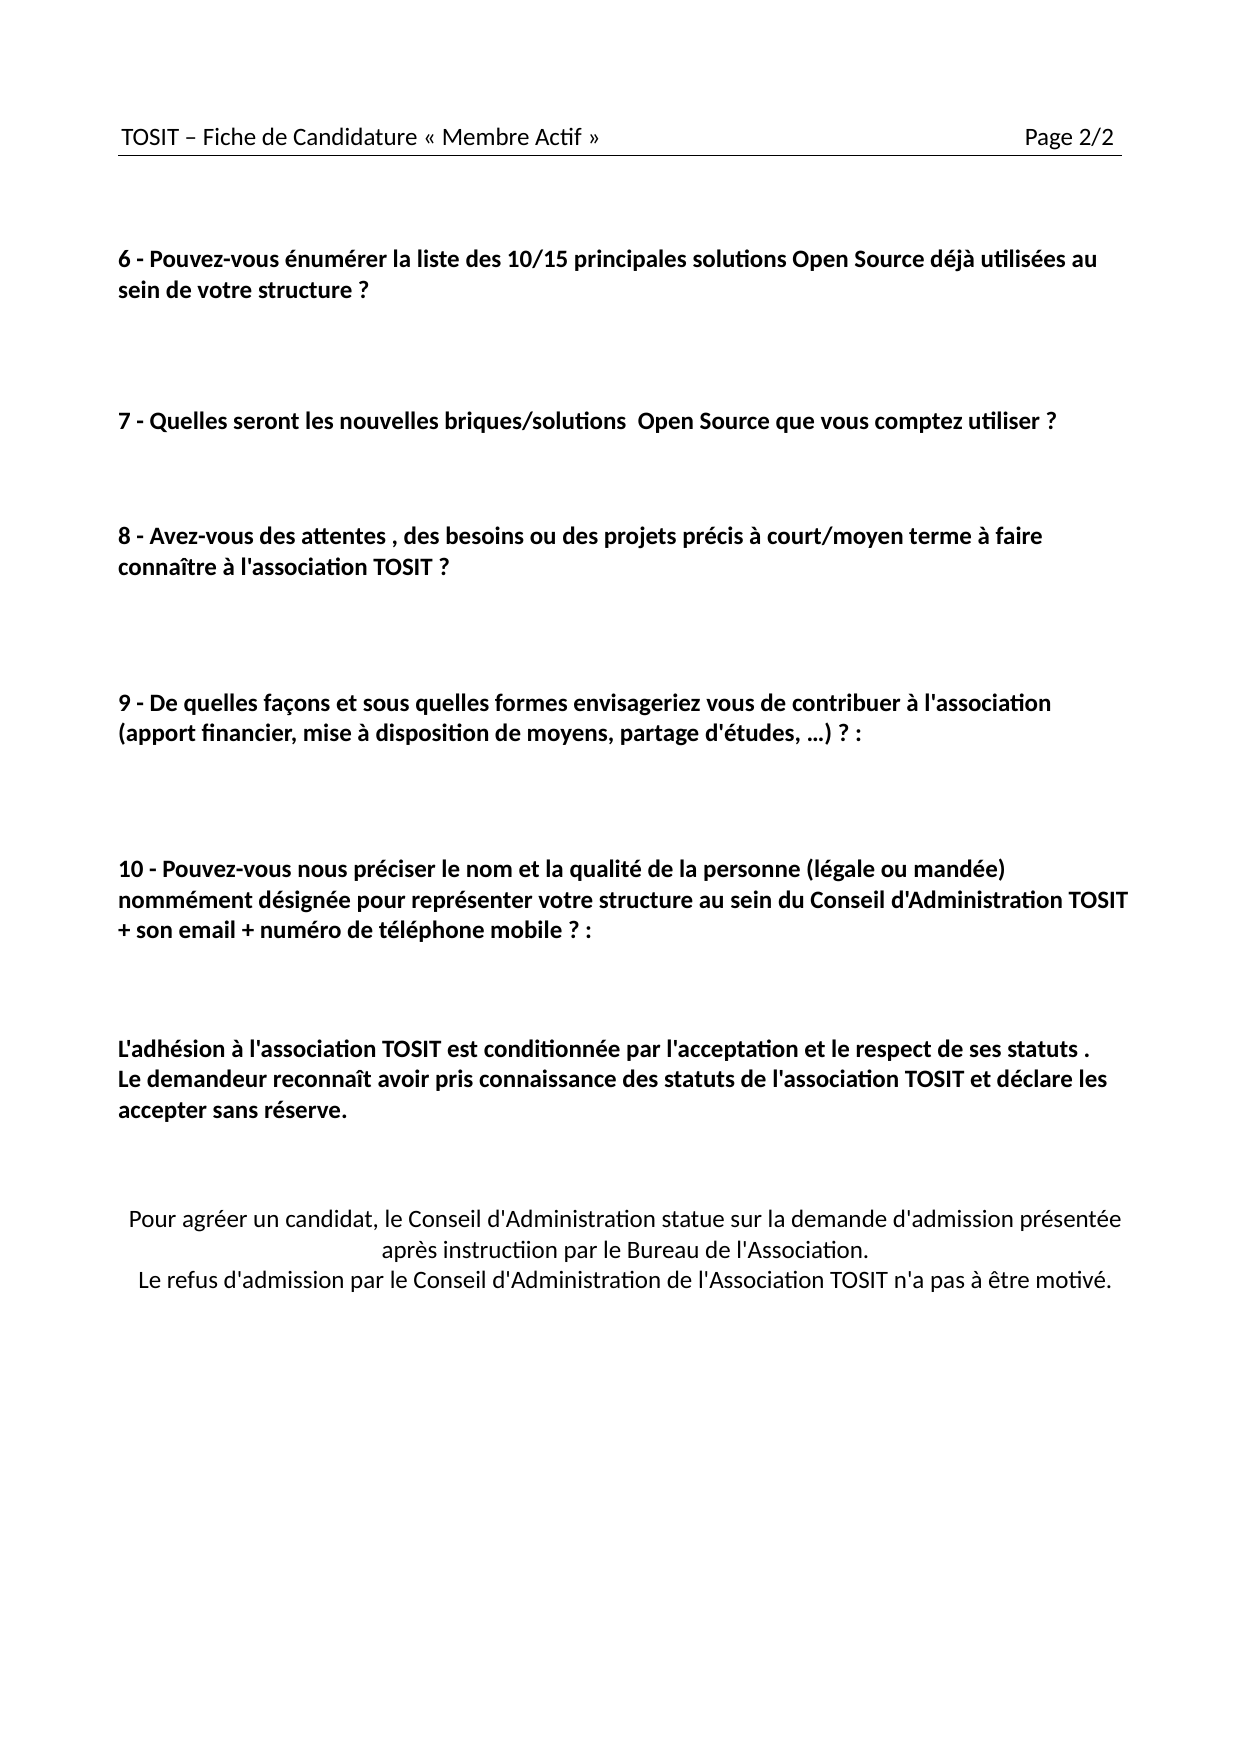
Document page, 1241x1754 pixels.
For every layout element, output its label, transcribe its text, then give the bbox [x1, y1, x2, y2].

table_cell [115, 437, 1136, 487]
table_cell Pour agréer un candidat, le Conseil d'Administration statue sur la demande d'admission présentée après instructiion par le Bureau de l'Association. Le refus d'admission par le Conseil d'Administration de l'Association TOSIT n'a pas à être motivé. [115, 1186, 1136, 1313]
table_cell [115, 370, 1136, 403]
table_cell [115, 581, 1136, 631]
table_cell 8 - Avez-vous des attentes , des besoins ou des projets précis à court/moyen terme à faire connaître à l'association TOSIT ? [115, 520, 1136, 581]
table_cell [115, 945, 1136, 1002]
table_cell 9 - De quelles façons et sous quelles formes envisageriez vous de contribuer à l'association (apport financier, mise à disposition de moyens, partage d'études, …) ? : [115, 687, 1136, 748]
table_cell [115, 631, 1136, 687]
table_cell 6 - Pouvez-vous énumérer la liste des 10/15 principales solutions Open Source déjà utilisées au sein de votre structure ? [115, 243, 1136, 304]
table_cell L'adhésion à l'association TOSIT est conditionnée par l'acceptation et le respect de ses statuts . Le demandeur reconnaît avoir pris connaissance des statuts de l'association TOSIT et déclare les accepter sans réserve. [115, 1033, 1136, 1124]
table_cell [115, 748, 1136, 798]
table_cell [115, 798, 1136, 854]
table_cell [115, 213, 1136, 243]
table_cell [115, 1003, 1136, 1033]
table_cell [115, 487, 1136, 520]
table_cell 7 - Quelles seront les nouvelles briques/solutions Open Source que vous comptez utiliser ? [115, 403, 1136, 437]
table_cell 10 - Pouvez-vous nous préciser le nom et la qualité de la personne (légale ou mandée) nommément désignée pour représenter votre structure au sein du Conseil d'Administration TOSIT + son email + numéro de téléphone mobile ? : [115, 854, 1136, 945]
table_cell [115, 304, 1136, 370]
table_cell [115, 1125, 1136, 1186]
